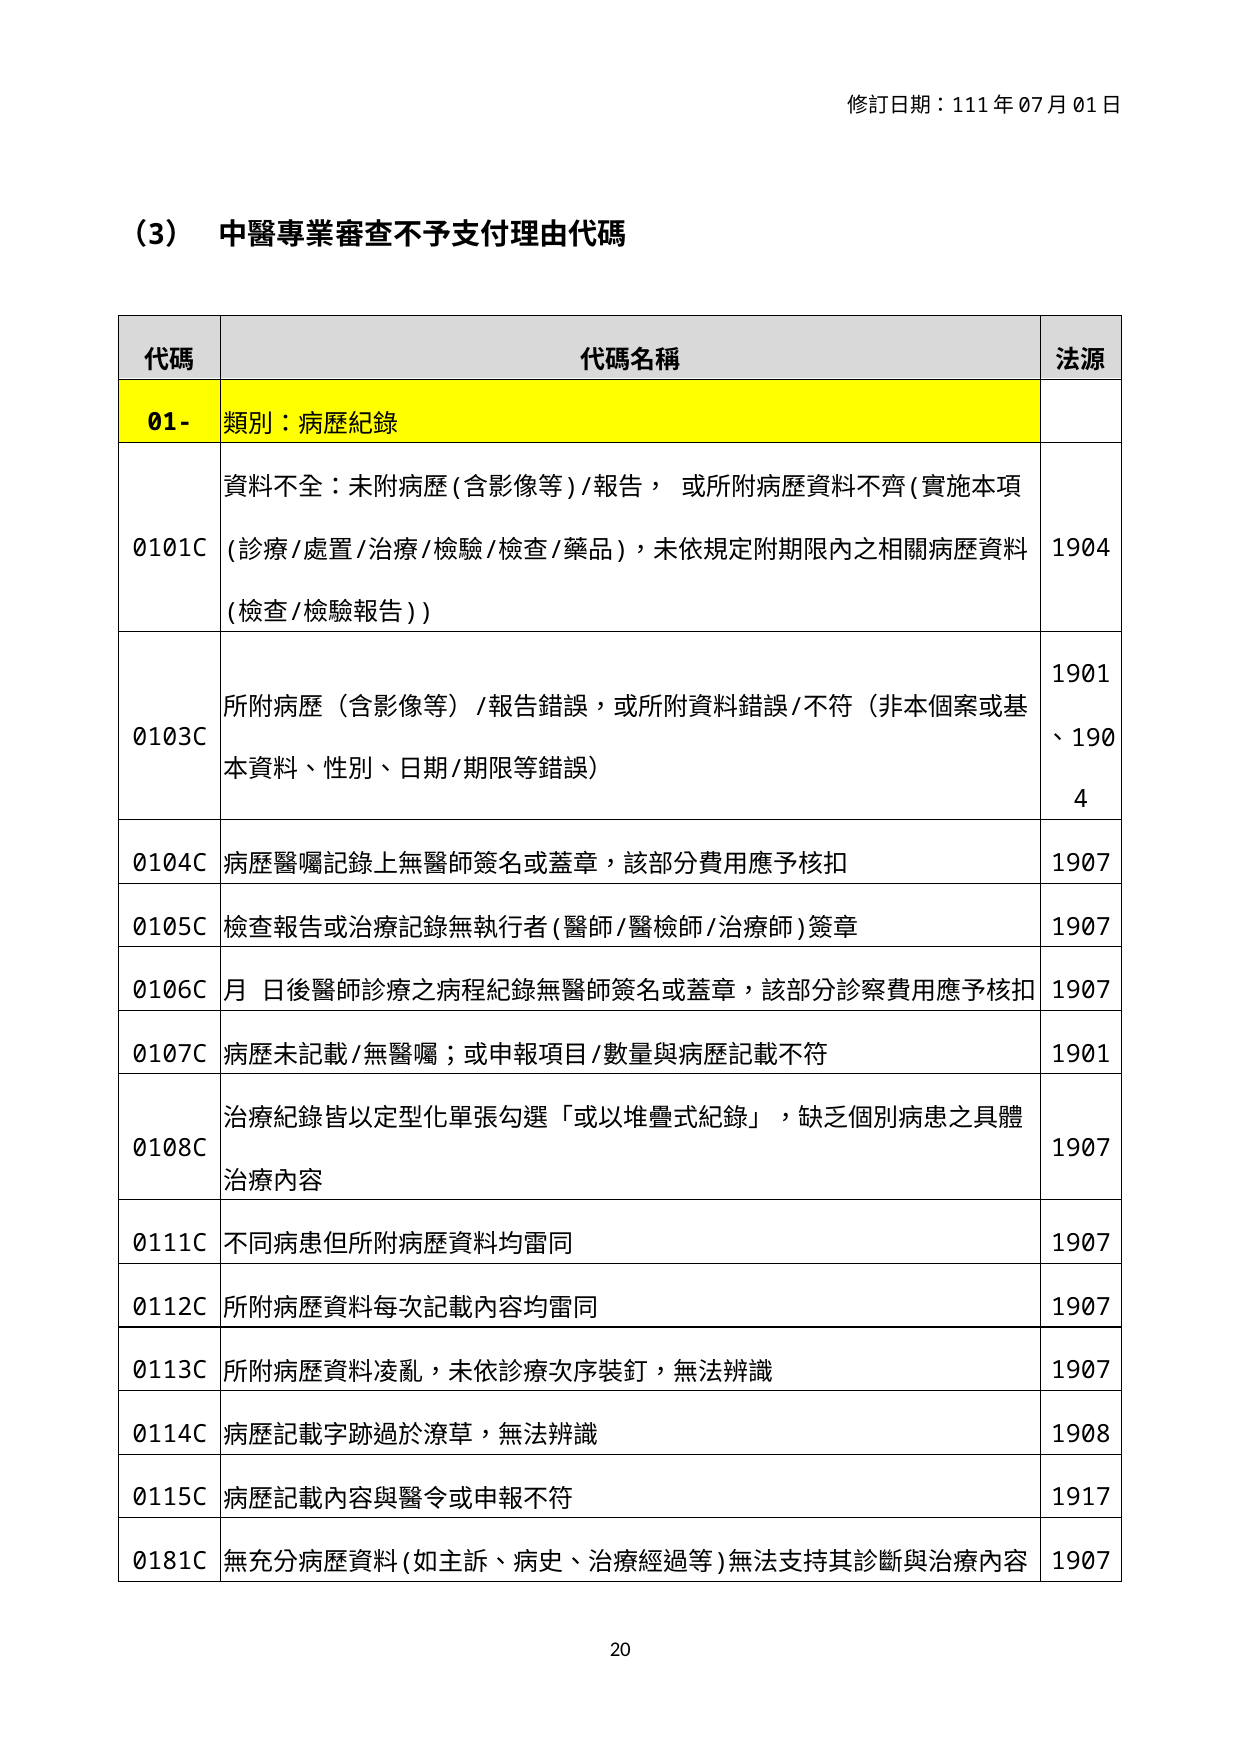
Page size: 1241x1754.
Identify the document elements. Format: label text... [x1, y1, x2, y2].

table_cell 0114C [119, 1391, 220, 1453]
table_header 代碼名稱 [221, 316, 1040, 378]
table_cell 1907 [1041, 884, 1121, 946]
table_cell 0101C [119, 443, 220, 631]
table_cell 1901 [1041, 1011, 1121, 1073]
table_cell 1907 [1041, 820, 1121, 883]
table_cell 1907 [1041, 1518, 1121, 1581]
table_cell 不同病患但所附病歷資料均雷同 [221, 1200, 1040, 1263]
table_cell 1907 [1041, 947, 1121, 1010]
table_cell 治療紀錄皆以定型化單張勾選「或以堆疊式紀錄」，缺乏個別病患之具體治療內容 [221, 1074, 1040, 1199]
table_cell 所附病歷資料每次記載內容均雷同 [221, 1264, 1040, 1326]
table_cell 1907 [1041, 1074, 1121, 1199]
subtitle 中醫專業審查不予支付理由代碼 [118, 190, 1122, 252]
table_header 法源 [1041, 316, 1121, 378]
table_header 代碼 [119, 316, 220, 378]
table_cell 病歷記載內容與醫令或申報不符 [221, 1455, 1040, 1517]
table_cell 無充分病歷資料(如主訴、病史、治療經過等)無法支持其診斷與治療內容 [221, 1518, 1040, 1581]
table_cell 類別：病歷紀錄 [221, 380, 1040, 442]
table_cell 0113C [119, 1328, 220, 1390]
table_cell 0111C [119, 1200, 220, 1263]
table_cell 01- [119, 380, 220, 442]
table_cell 病歷未記載/無醫囑；或申報項目/數量與病歷記載不符 [221, 1011, 1040, 1073]
table_cell 所附病歷資料凌亂，未依診療次序裝釘，無法辨識 [221, 1328, 1040, 1390]
table_cell 0103C [119, 632, 220, 819]
table_cell 病歷醫囑記錄上無醫師簽名或蓋章，該部分費用應予核扣 [221, 820, 1040, 883]
table_cell 月 日後醫師診療之病程紀錄無醫師簽名或蓋章，該部分診察費用應予核扣 [221, 947, 1040, 1010]
table_cell 0181C [119, 1518, 220, 1581]
table_cell 0106C [119, 947, 220, 1010]
table_cell 1907 [1041, 1264, 1121, 1326]
table_cell 0108C [119, 1074, 220, 1199]
table_cell 1908 [1041, 1391, 1121, 1453]
table_cell 1907 [1041, 1328, 1121, 1390]
table_cell 檢查報告或治療記錄無執行者(醫師/醫檢師/治療師)簽章 [221, 884, 1040, 946]
table_cell 1907 [1041, 1200, 1121, 1263]
table_cell 1917 [1041, 1455, 1121, 1517]
table_cell 資料不全：未附病歷(含影像等)/報告， 或所附病歷資料不齊(實施本項(診療/處置/治療/檢驗/檢查/藥品)，未依規定附期限內之相關病歷資料(檢查/檢驗報告)) [221, 443, 1040, 631]
table_cell 病歷記載字跡過於潦草，無法辨識 [221, 1391, 1040, 1453]
table_cell 1901、1904 [1041, 632, 1121, 819]
table_cell 1904 [1041, 443, 1121, 631]
table_cell 0105C [119, 884, 220, 946]
table_cell 所附病歷（含影像等）/報告錯誤，或所附資料錯誤/不符（非本個案或基本資料、性別、日期/期限等錯誤） [221, 632, 1040, 819]
table_cell 0115C [119, 1455, 220, 1517]
table_cell [1041, 380, 1121, 442]
table_cell 0104C [119, 820, 220, 883]
table_cell 0112C [119, 1264, 220, 1326]
table_cell 0107C [119, 1011, 220, 1073]
